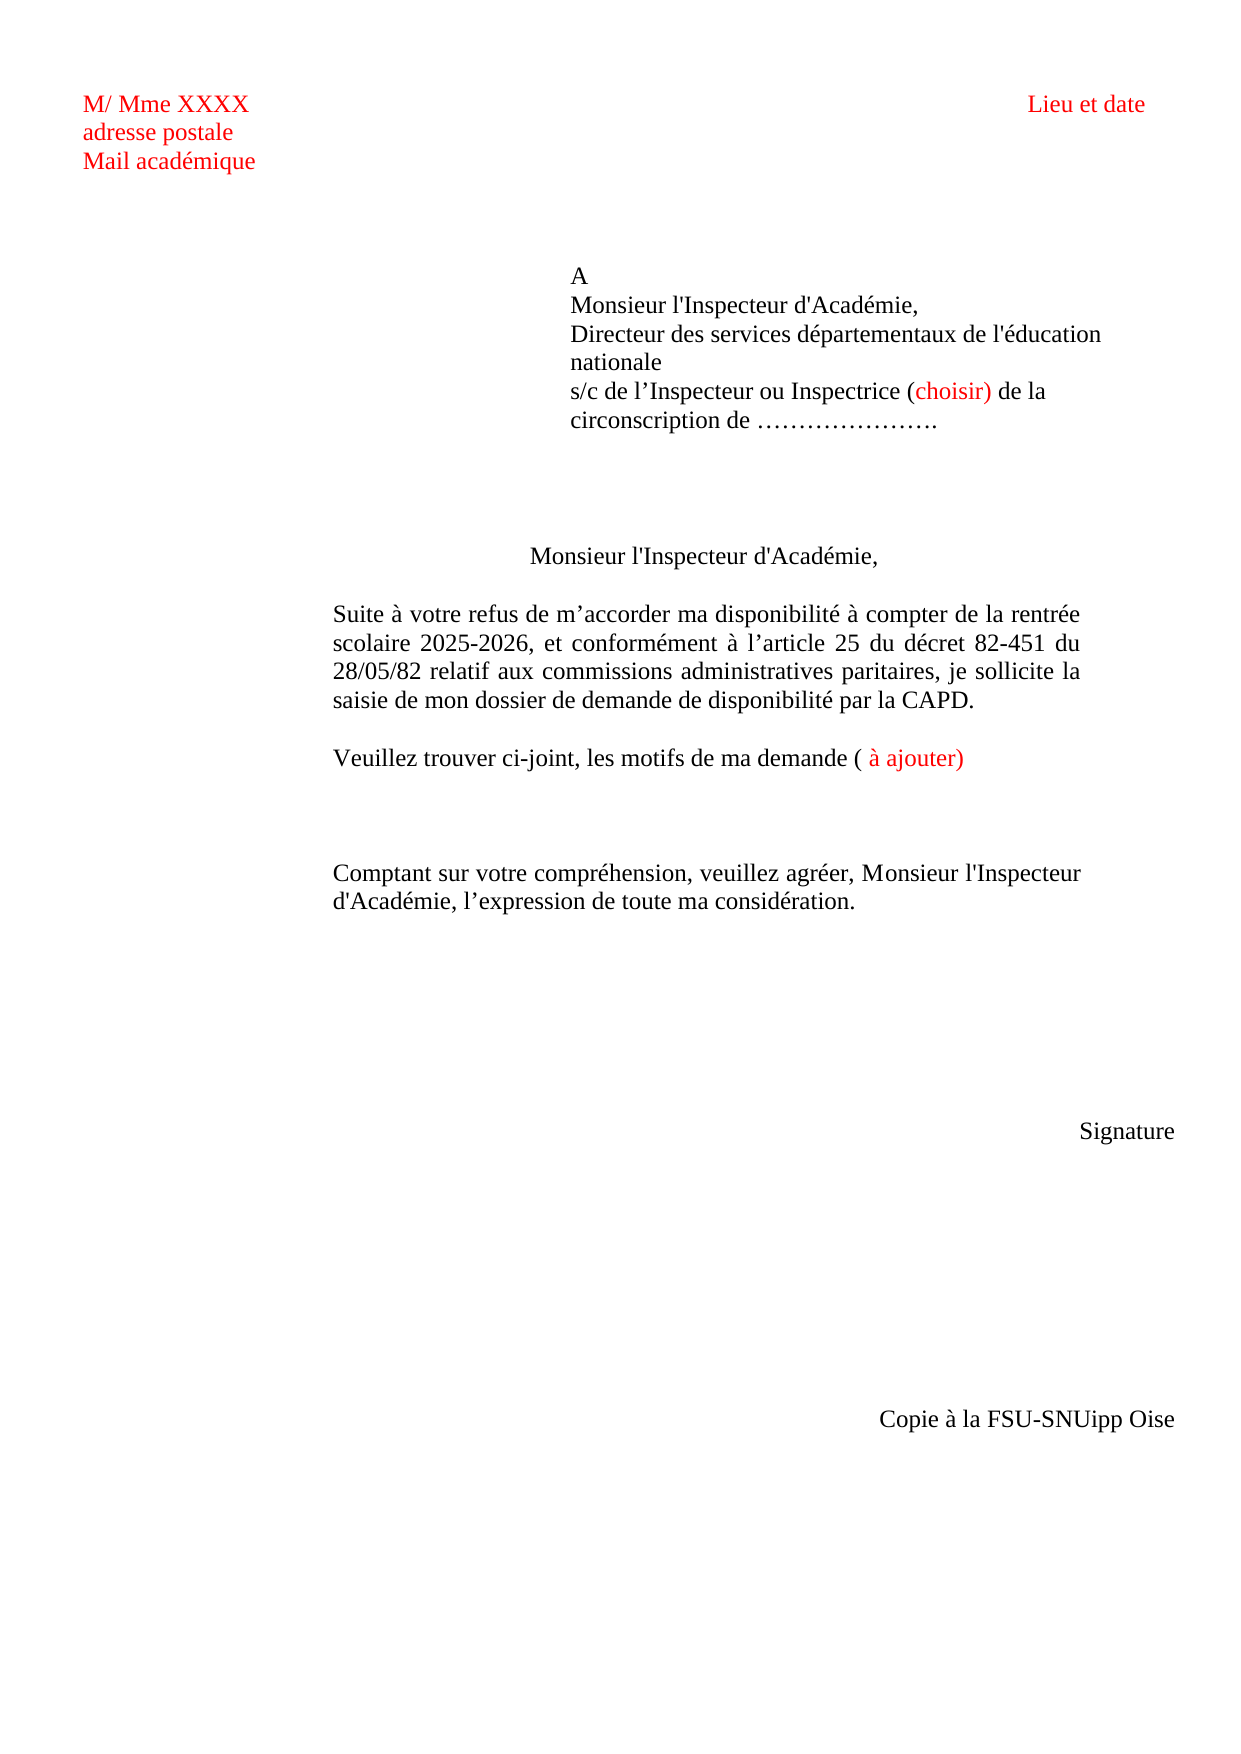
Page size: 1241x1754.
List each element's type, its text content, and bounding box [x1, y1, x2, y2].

text Copie à la FSU-SNUipp Oise [83, 1404, 1175, 1433]
text adresse postale [83, 117, 1175, 146]
text Monsieur l'Inspecteur d'Académie, [333, 541, 1081, 570]
text Suite à votre refus de m’accorder ma disponibilité à compter de la rentrée scolaire 2025-2026, et conformément à l’article 25 du décret 82-451 du 28/05/82 relatif aux commissions administratives paritaires, je sollicite la saisie de mon dossier de demande de disponibilité par la CAPD. [333, 599, 1081, 714]
text A [570, 261, 1193, 290]
text Veuillez trouver ci-joint, les motifs de ma demande ( à ajouter) [333, 743, 1081, 771]
text s/c de l’Inspecteur ou Inspectrice (choisir) de la circonscription de …………………. [570, 376, 1193, 434]
text Monsieur l'Inspecteur d'Académie, [570, 290, 1193, 319]
text Signature [83, 1116, 1175, 1145]
text M/ Mme XXXX Lieu et date [83, 89, 1175, 117]
text Mail académique [83, 146, 1175, 175]
text Comptant sur votre compréhension, veuillez agréer, Monsieur l'Inspecteur d'Académie, l’expression de toute ma considération. [333, 858, 1081, 915]
text Directeur des services départementaux de l'éducation nationale [570, 319, 1193, 376]
